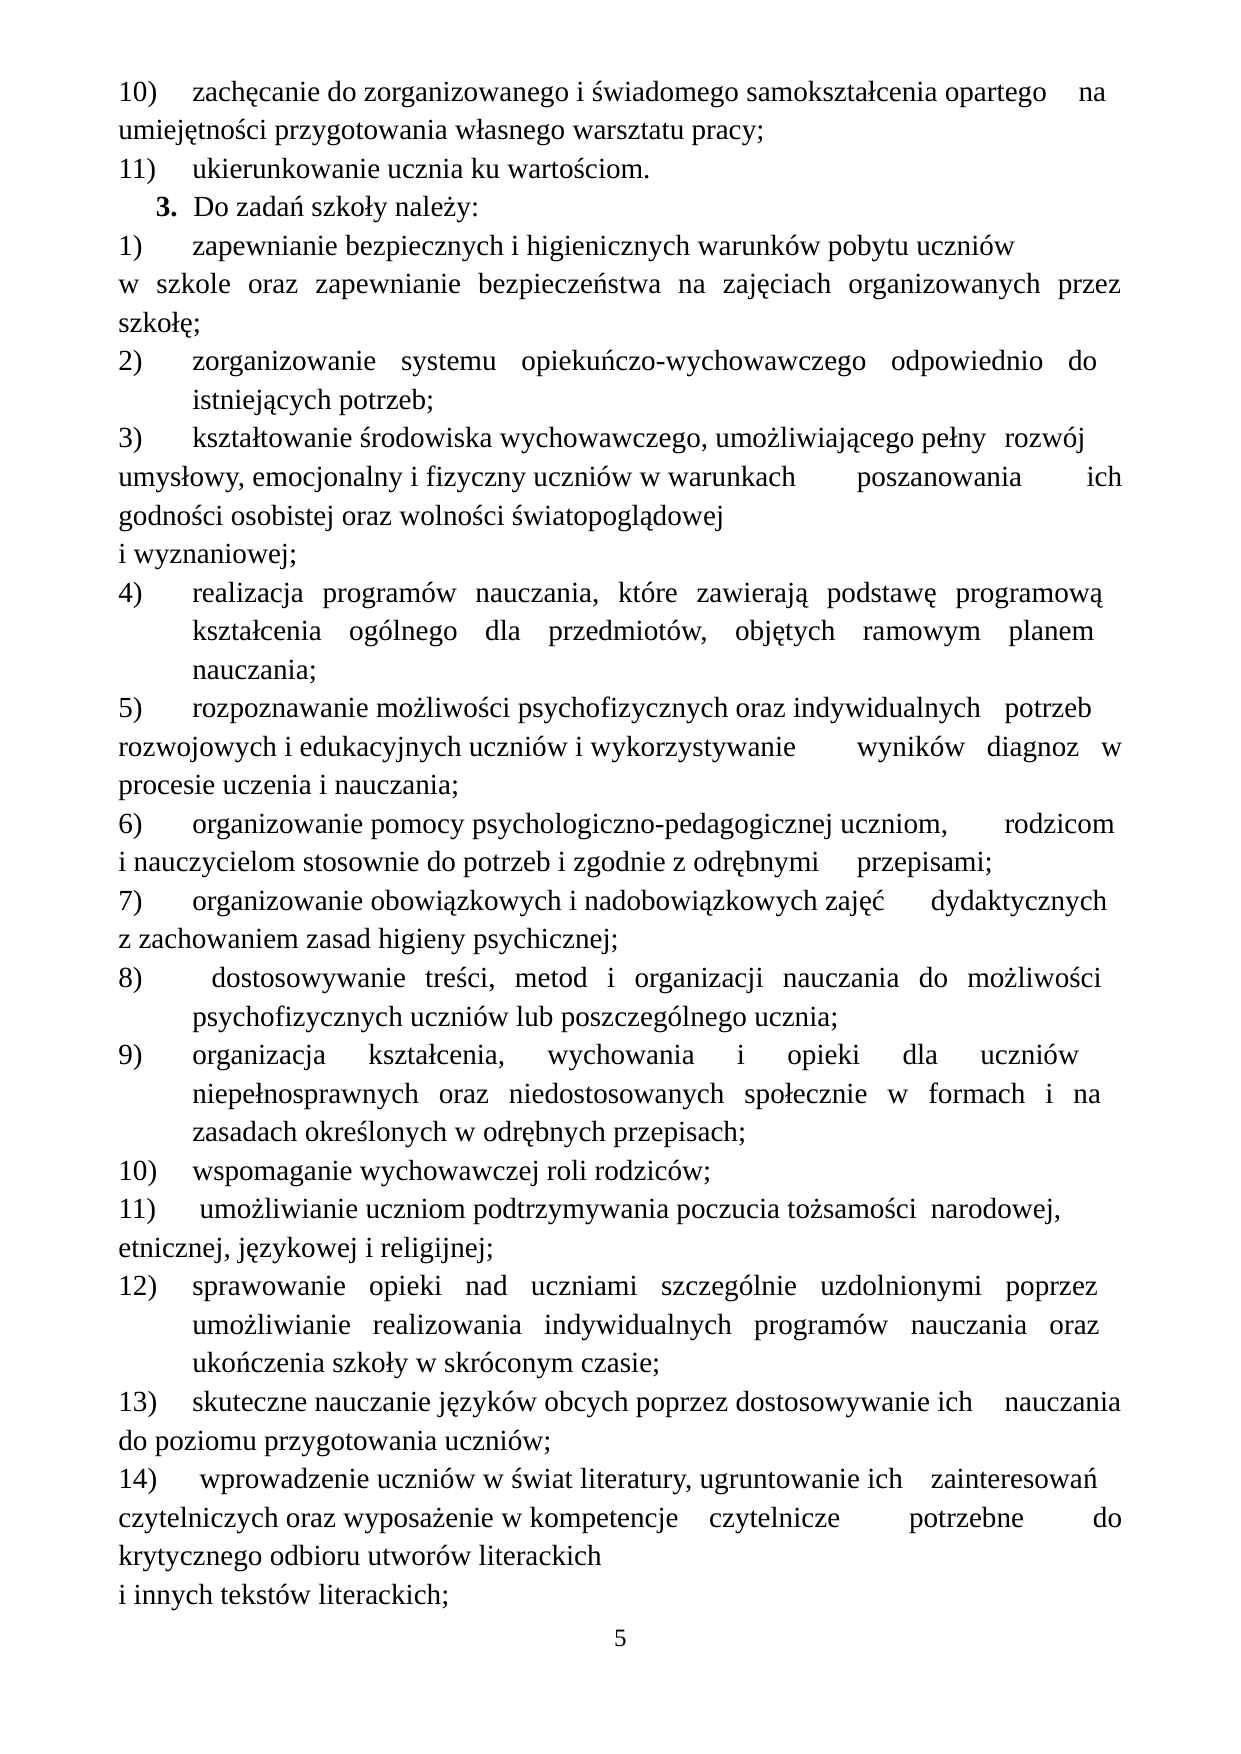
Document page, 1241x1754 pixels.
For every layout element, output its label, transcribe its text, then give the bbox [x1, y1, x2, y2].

text 4) realizacja programów nauczania, które zawierają podstawę programową kształcenia ogólnego dla przedmiotów, objętych ramowym planem nauczania; [118, 575, 1122, 685]
text 12) sprawowanie opieki nad uczniami szczególnie uzdolnionymi poprzez umożliwianie realizowania indywidualnych programów nauczania oraz ukończenia szkoły w skróconym czasie; [118, 1268, 1122, 1379]
text 2) zorganizowanie systemu opiekuńczo-wychowawczego odpowiednio do istniejących potrzeb; [118, 343, 1122, 416]
list Do zadań szkoły należy: [156, 189, 1122, 223]
text 13) skuteczne nauczanie języków obcych poprzez dostosowywanie ich nauczania do poziomu przygotowania uczniów; [118, 1384, 1122, 1456]
text 6) organizowanie pomocy psychologiczno-pedagogicznej uczniom, rodzicom i nauczycielom stosownie do potrzeb i zgodnie z odrębnymi przepisami; [118, 806, 1122, 878]
text i wyznaniowej; [118, 536, 1122, 570]
text 8) dostosowywanie treści, metod i organizacji nauczania do możliwości psychofizycznych uczniów lub poszczególnego ucznia; [118, 960, 1122, 1032]
text 10) wspomaganie wychowawczej roli rodziców; [118, 1153, 1122, 1186]
text 5) rozpoznawanie możliwości psychofizycznych oraz indywidualnych potrzeb rozwojowych i edukacyjnych uczniów i wykorzystywanie wyników diagnoz w procesie uczenia i nauczania; [118, 690, 1122, 801]
text i innych tekstów literackich; [118, 1577, 1122, 1610]
text 14) wprowadzenie uczniów w świat literatury, ugruntowanie ich zainteresowań czytelniczych oraz wyposażenie w kompetencje czytelnicze potrzebne do krytycznego odbioru utworów literackich [118, 1461, 1122, 1572]
text 9) organizacja kształcenia, wychowania i opieki dla uczniów niepełnosprawnych oraz niedostosowanych społecznie w formach i na zasadach określonych w odrębnych przepisach; [118, 1037, 1122, 1148]
text w szkole oraz zapewnianie bezpieczeństwa na zajęciach organizowanych przez szkołę; [118, 266, 1122, 338]
text 10) zachęcanie do zorganizowanego i świadomego samokształcenia opartego na umiejętności przygotowania własnego warsztatu pracy; [118, 74, 1122, 146]
text 3) kształtowanie środowiska wychowawczego, umożliwiającego pełny rozwój umysłowy, emocjonalny i fizyczny uczniów w warunkach poszanowania ich godności osobistej oraz wolności światopoglądowej [118, 421, 1122, 531]
text 7) organizowanie obowiązkowych i nadobowiązkowych zajęć dydaktycznych z zachowaniem zasad higieny psychicznej; [118, 883, 1122, 955]
text 1) zapewnianie bezpiecznych i higienicznych warunków pobytu uczniów [118, 228, 1122, 261]
text 11) umożliwianie uczniom podtrzymywania poczucia tożsamości narodowej, etnicznej, językowej i religijnej; [118, 1191, 1122, 1263]
text 11) ukierunkowanie ucznia ku wartościom. [118, 151, 1122, 184]
